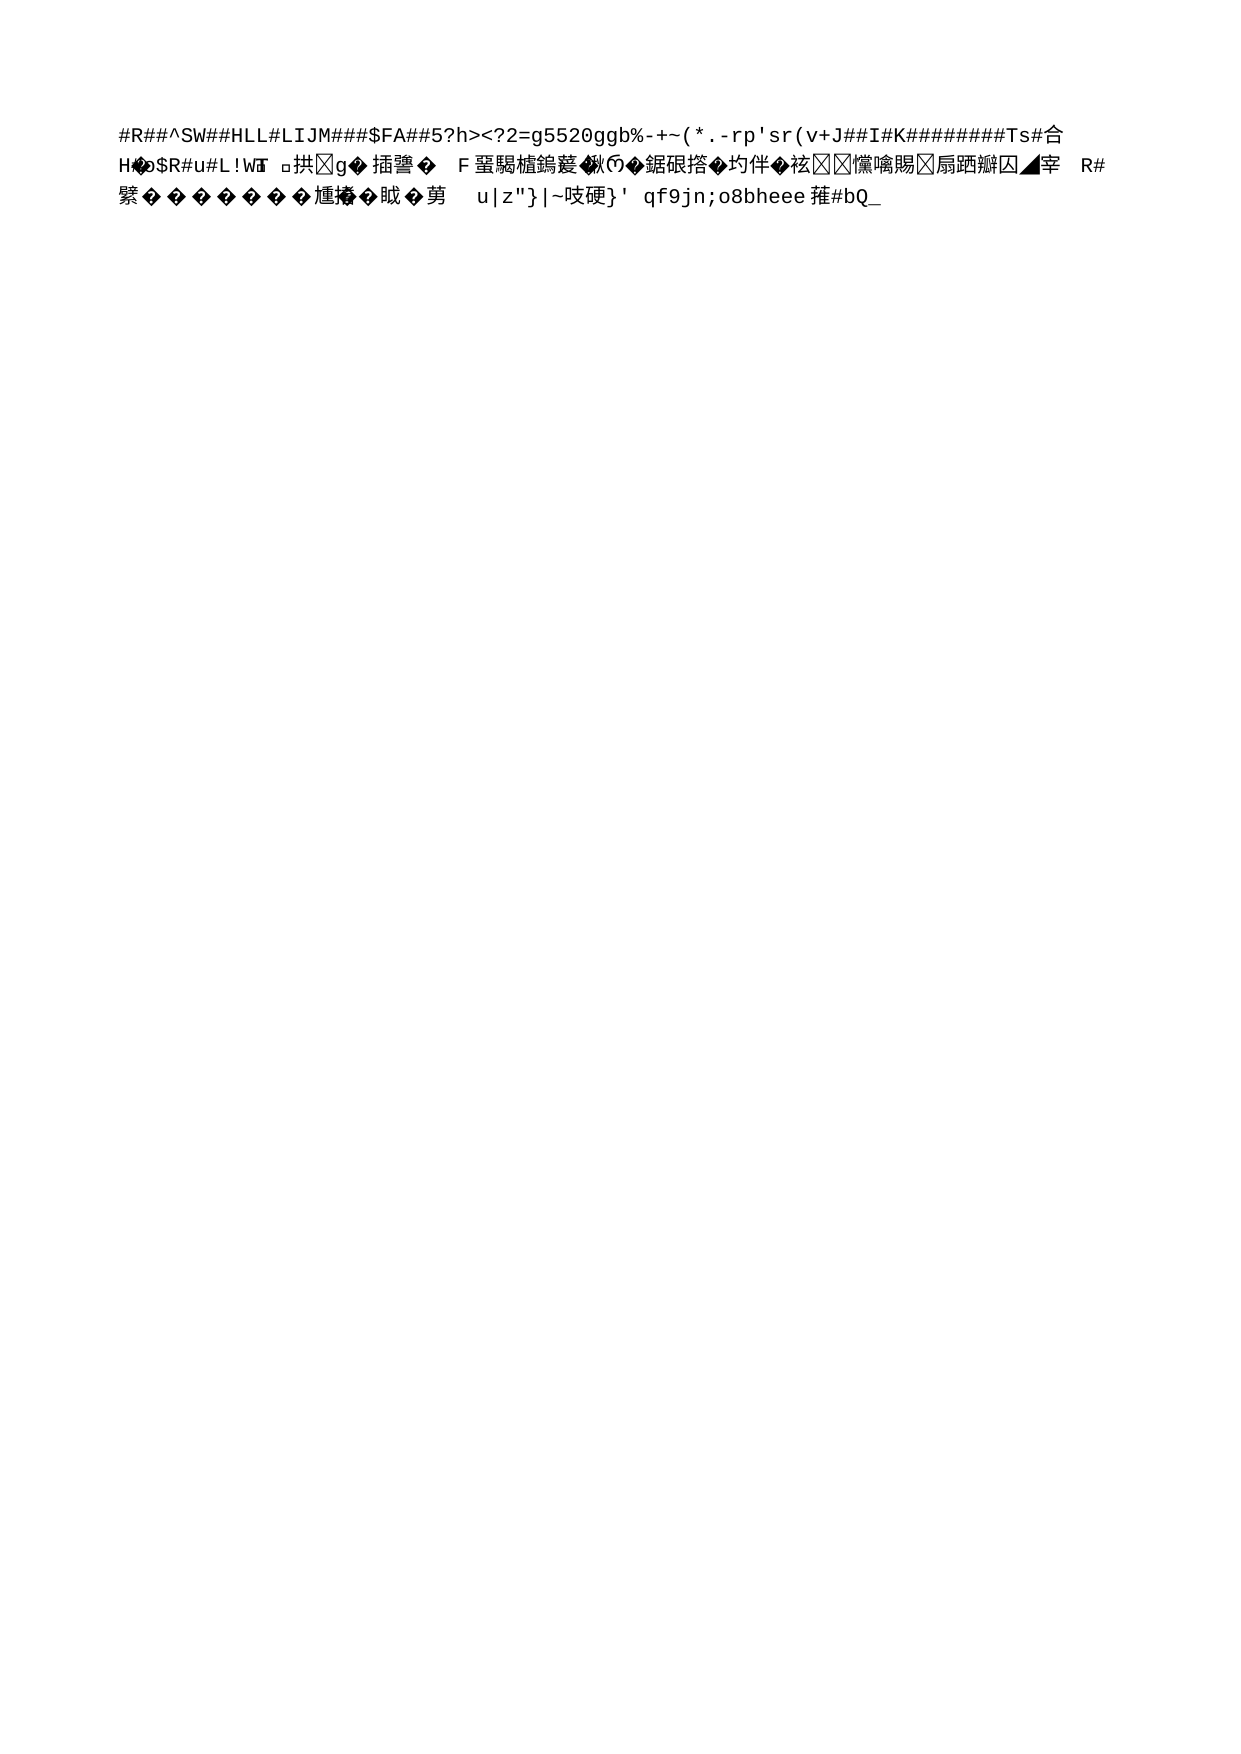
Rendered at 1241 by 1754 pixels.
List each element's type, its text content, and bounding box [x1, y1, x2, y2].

text #R##^SW##HLL#LIJM###$FA##5?h><?2=g5520ggb%-+~(*.-rp'sr(v+J##I#K########Ts#合 H#o$R#u#L!W�拱�g�插謽�F蝁騔樝鎢萲鍬�鋸硍撘�圴伴�袨戃噙賜�扇跴瓣囚◢宰R#繴�������尰搘�眓��莮u|z"}|~吱硬}' qf9jn;o8bheee蓷#bQ_ [118, 118, 1122, 209]
